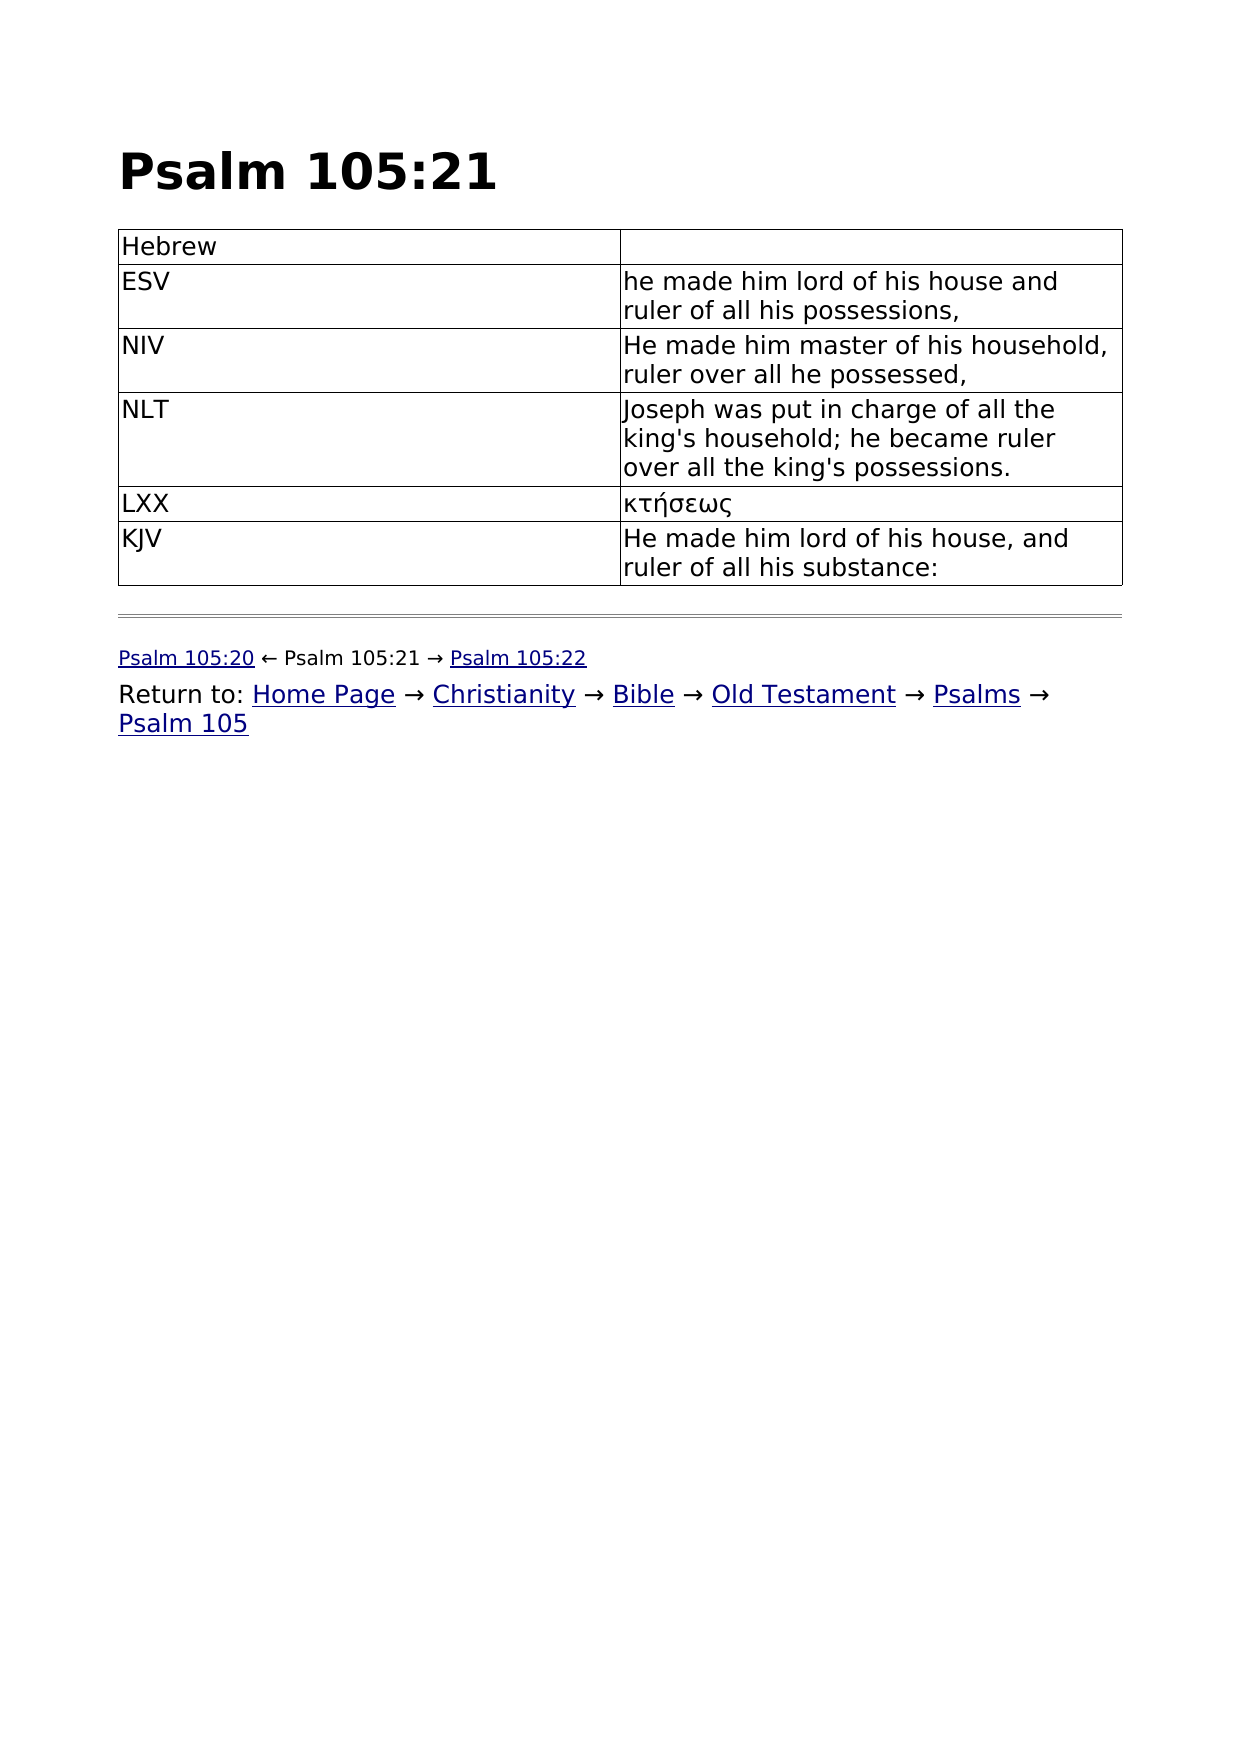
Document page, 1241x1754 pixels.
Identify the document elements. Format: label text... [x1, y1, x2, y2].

table_header [621, 230, 1122, 264]
text Return to: Home Page → Christianity → Bible → Old Testament → Psalms → Psalm 105 [118, 680, 1122, 739]
table_cell He made him lord of his house, and ruler of all his substance: [621, 522, 1122, 585]
table_header Hebrew [119, 230, 620, 264]
table_cell He made him master of his household, ruler over all he possessed, [621, 329, 1122, 392]
text Psalm 105:20 ← Psalm 105:21 → Psalm 105:22 [118, 646, 1122, 680]
table_cell LXX [119, 487, 620, 521]
table_cell κτήσεως [621, 487, 1122, 521]
subtitle Psalm 105:21 [118, 143, 1122, 201]
table_cell NLT [119, 393, 620, 486]
table_cell ESV [119, 265, 620, 328]
table_cell KJV [119, 522, 620, 585]
table_cell NIV [119, 329, 620, 392]
table_cell he made him lord of his house and ruler of all his possessions, [621, 265, 1122, 328]
table_cell Joseph was put in charge of all the king's household; he became ruler over all the king's possessions. [621, 393, 1122, 486]
